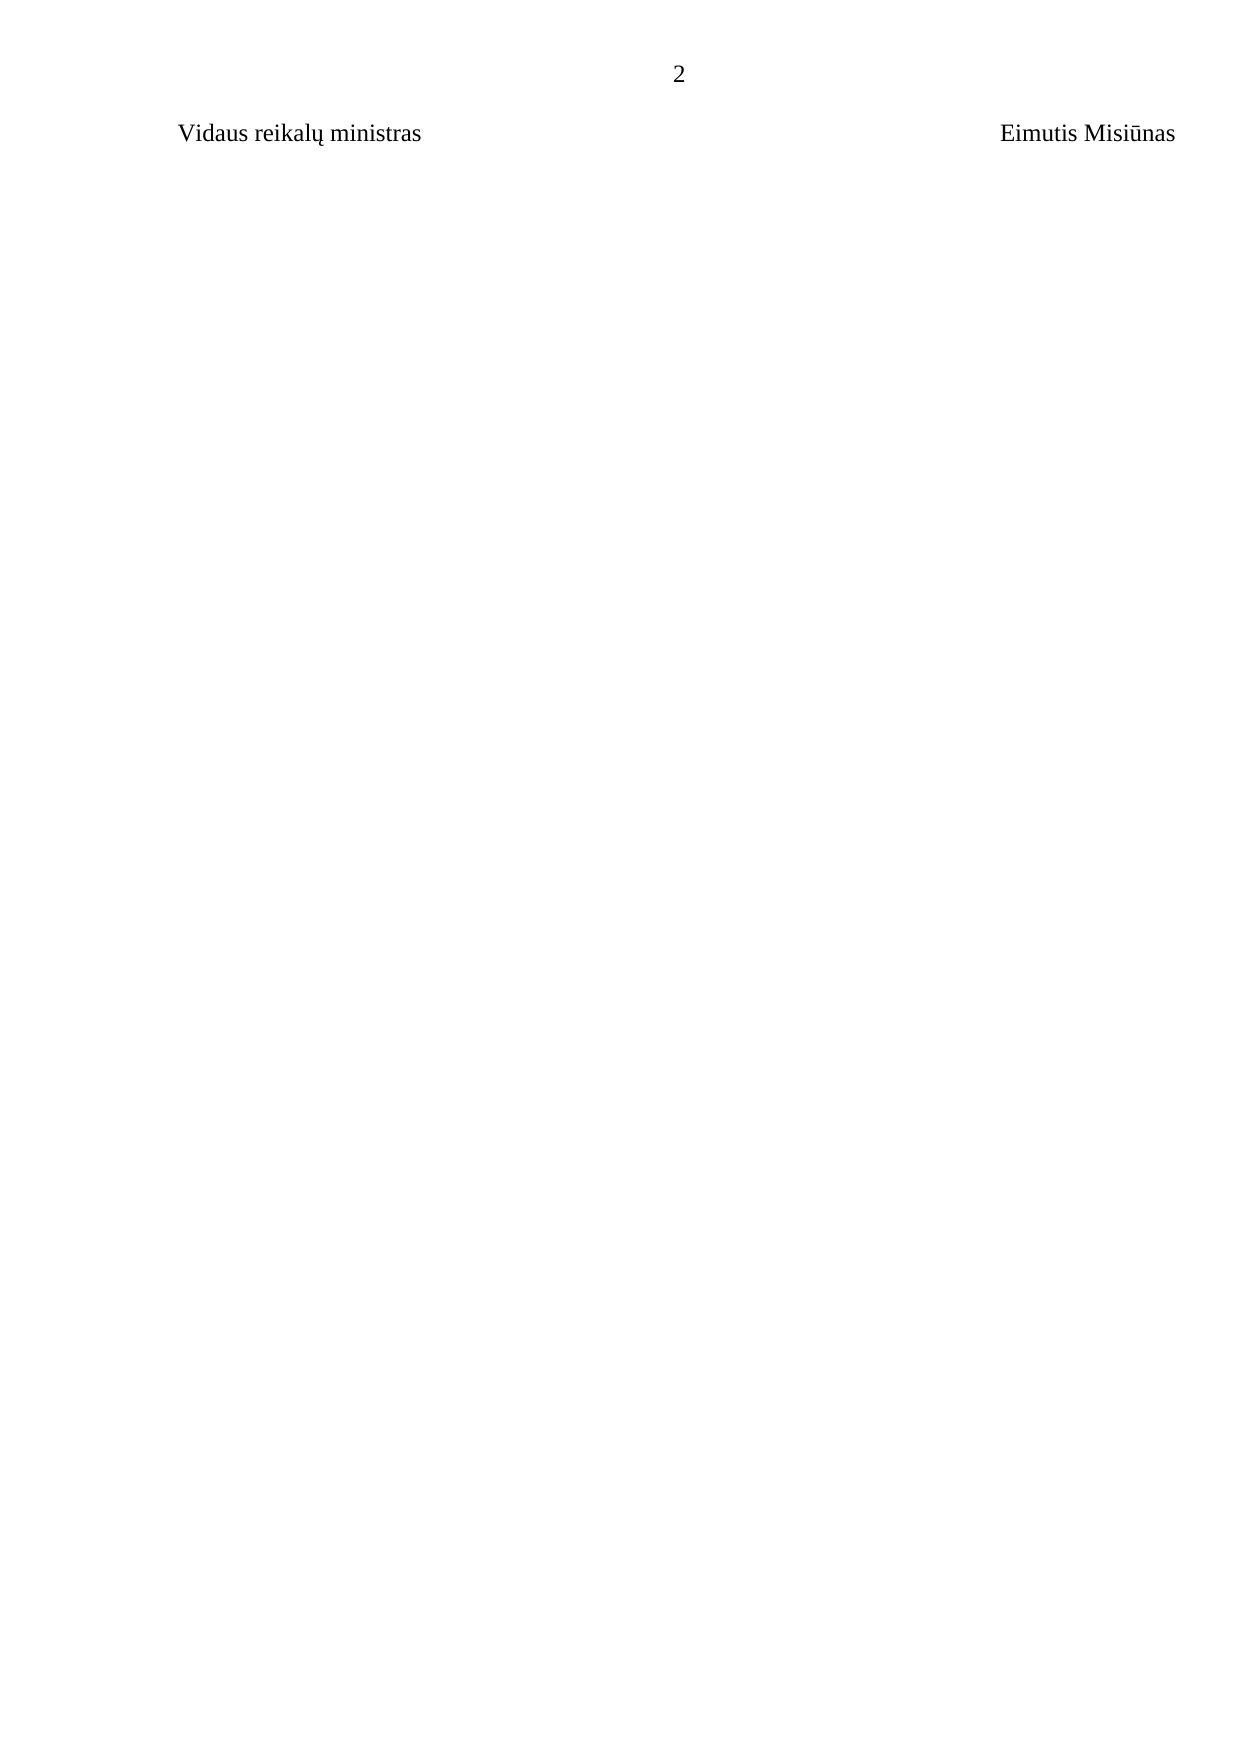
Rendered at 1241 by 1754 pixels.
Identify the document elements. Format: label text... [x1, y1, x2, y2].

text Vidaus reikalų ministras Eimutis Misiūnas [177, 118, 1181, 147]
